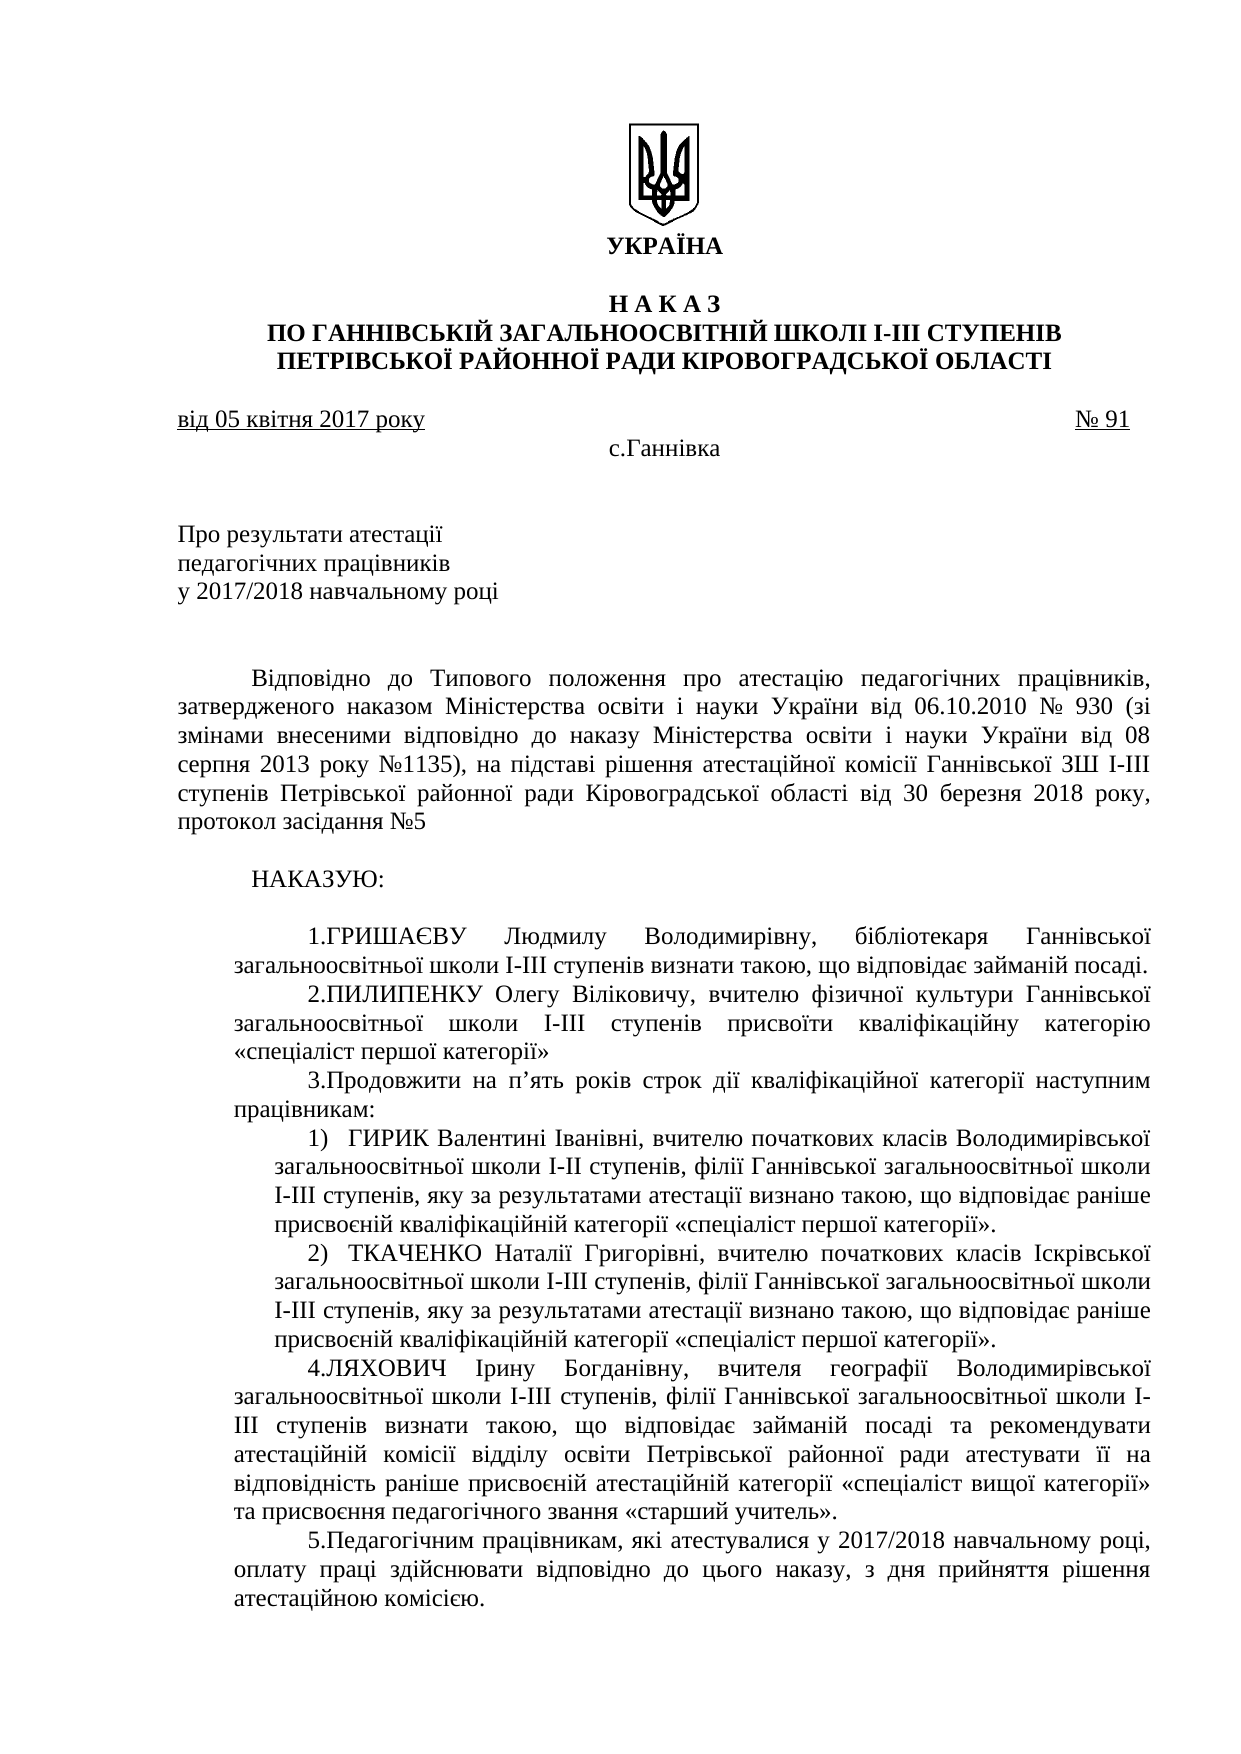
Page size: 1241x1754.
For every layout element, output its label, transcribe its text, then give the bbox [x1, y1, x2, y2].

list ЛЯХОВИЧ Ірину Богданівну, вчителя географії Володимирівської загальноосвітньої школи І-ІІІ ступенів, філії Ганнівської загальноосвітньої школи І-ІІІ ступенів визнати такою, що відповідає займаній посаді та рекомендувати атестаційній комісії відділу освіти Петрівської районної ради атестувати її на відповідність раніше присвоєній атестаційній категорії «спеціаліст вищої категорії» та присвоєння педагогічного звання «старший учитель». [177, 1353, 1152, 1525]
text Відповідно до Типового положення про атестацію педагогічних працівників, затвердженого наказом Міністерства освіти і науки України від 06.10.2010 № 930 (зі змінами внесеними відповідно до наказу Міністерства освіти і науки України від 08 серпня 2013 року №1135), на підставі рішення атестаційної комісії Ганнівської ЗШ І-ІІІ ступенів Петрівської районної ради Кіровоградської області від 30 березня 2018 року, протокол засідання №5 [177, 663, 1152, 835]
text Про результати атестації [177, 519, 1152, 548]
list Педагогічним працівникам, які атестувалися у 2017/2018 навчальному році, оплату праці здійснювати відповідно до цього наказу, з дня прийняття рішення атестаційною комісією. [177, 1525, 1152, 1611]
text с.Ганнівка [177, 433, 1152, 461]
text у 2017/2018 навчальному році [177, 576, 1152, 605]
text педагогічних працівників [177, 548, 1152, 576]
text від 05 квітня 2017 року № 91 [177, 404, 1152, 433]
list ГРИШАЄВУ Людмилу Володимирівну, бібліотекаря Ганнівської загальноосвітньої школи І-ІІІ ступенів визнати такою, що відповідає займаній посаді. [177, 921, 1152, 979]
list ТКАЧЕНКО Наталії Григорівні, вчителю початкових класів Іскрівської загальноосвітньої школи І-ІІІ ступенів, філії Ганнівської загальноосвітньої школи І-ІІІ ступенів, яку за результатами атестації визнано такою, що відповідає раніше присвоєній кваліфікаційній категорії «спеціаліст першої категорії». [233, 1238, 1152, 1353]
text ПЕТРІВСЬКОЇ РАЙОННОЇ РАДИ КІРОВОГРАДСЬКОЇ ОБЛАСТІ [177, 346, 1152, 375]
text ПО ГАННІВСЬКІЙ ЗАГАЛЬНООСВІТНІЙ ШКОЛІ І-ІІІ СТУПЕНІВ [177, 318, 1152, 346]
text НАКАЗ [177, 289, 1152, 318]
text УКРАЇНА [177, 231, 1152, 260]
list ПИЛИПЕНКУ Олегу Віліковичу, вчителю фізичної культури Ганнівської загальноосвітньої школи І-ІІІ ступенів присвоїти кваліфікаційну категорію «спеціаліст першої категорії» [177, 979, 1152, 1065]
text НАКАЗУЮ: [177, 864, 1152, 893]
list ГИРИК Валентині Іванівні, вчителю початкових класів Володимирівської загальноосвітньої школи І-ІІ ступенів, філії Ганнівської загальноосвітньої школи І-ІІІ ступенів, яку за результатами атестації визнано такою, що відповідає раніше присвоєній кваліфікаційній категорії «спеціаліст першої категорії». [233, 1123, 1152, 1238]
list Продовжити на п’ять років строк дії кваліфікаційної категорії наступним працівникам: [177, 1065, 1152, 1123]
